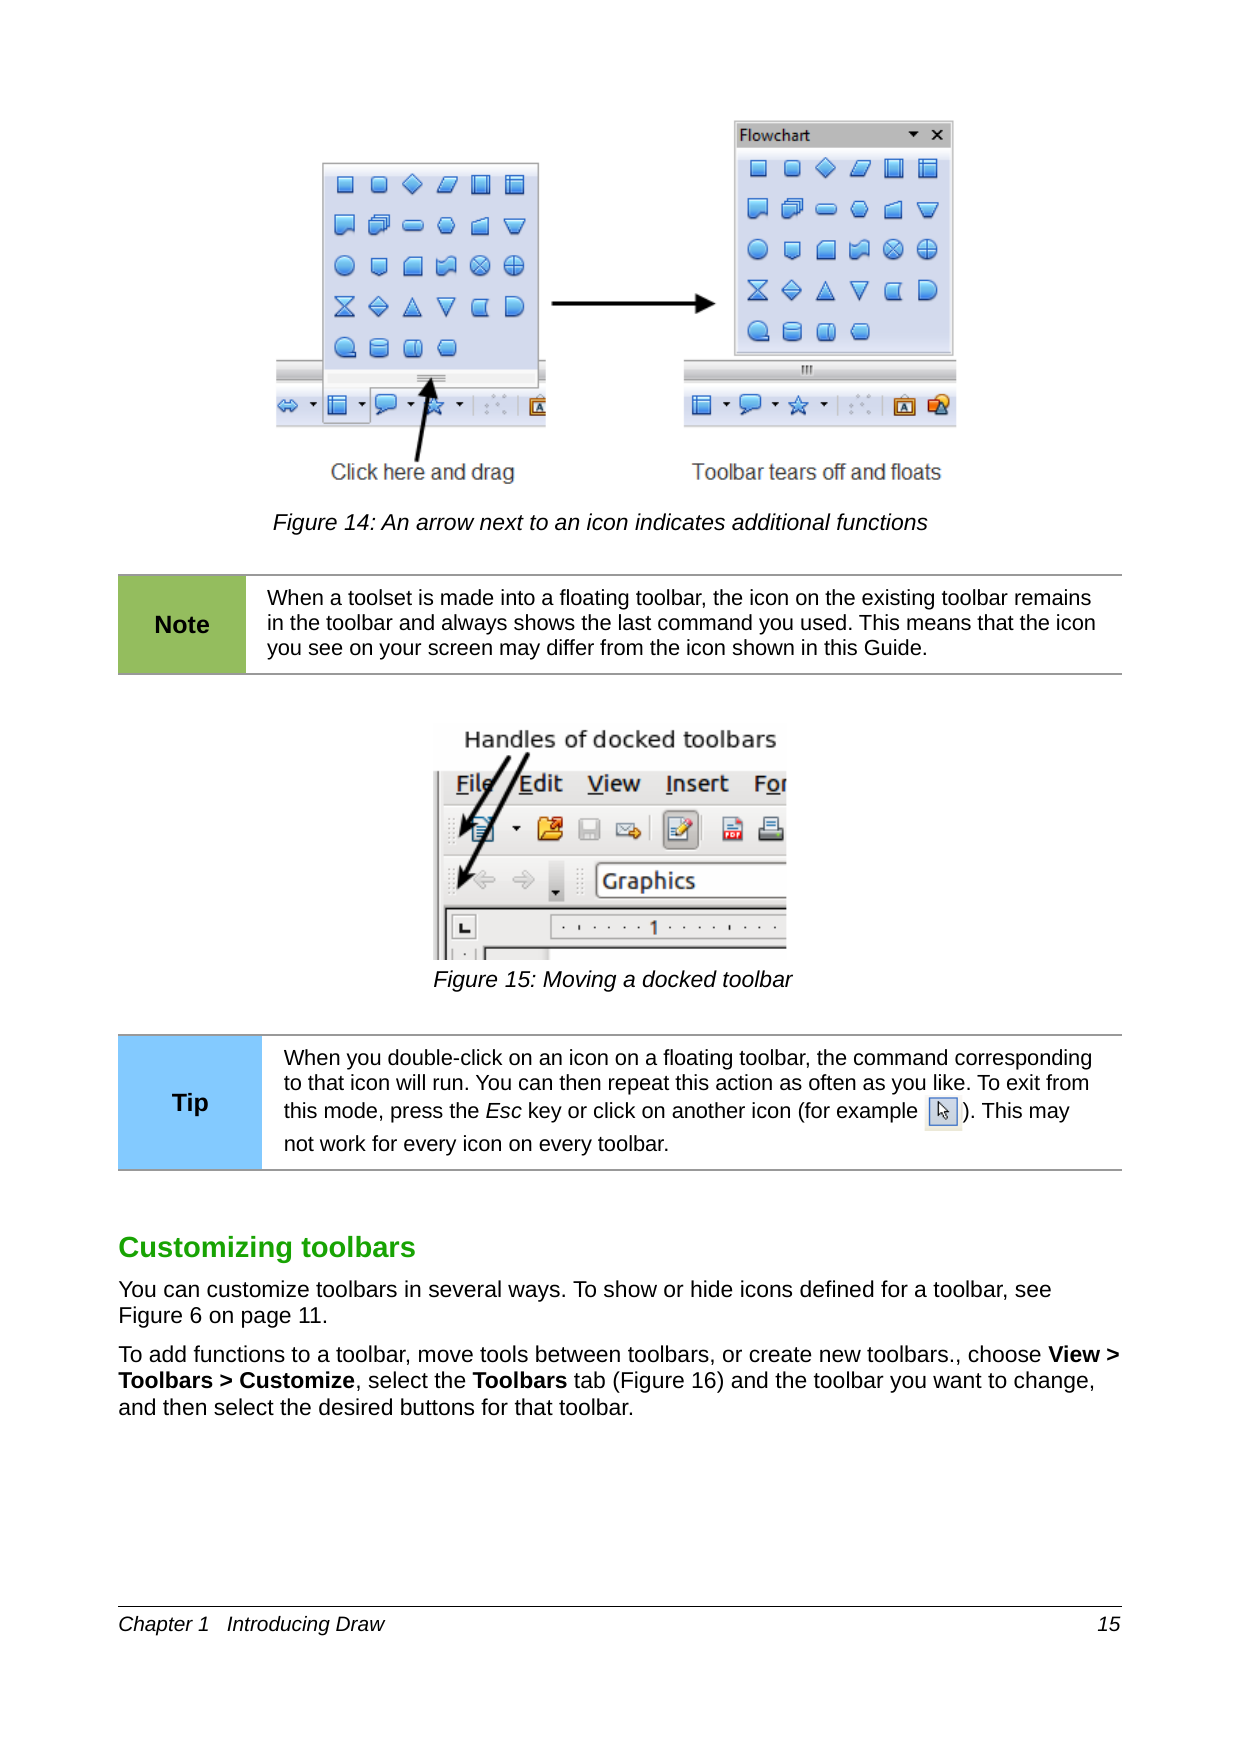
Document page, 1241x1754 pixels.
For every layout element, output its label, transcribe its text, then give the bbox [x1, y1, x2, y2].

table_header When you double-click on an icon on a floating toolbar, the command corresponding to that icon will run. You can then repeat this action as often as you like. To exit from this mode, press the Esc key or click on another icon (for example ). This may not work for every icon on every toolbar. [262, 1036, 1122, 1169]
picture [272, 118, 960, 503]
picture [924, 1095, 963, 1131]
text Figure 15: Moving a docked toolbar [433, 966, 807, 992]
subtitle Customizing toolbars [118, 1230, 1122, 1263]
table_header Note [118, 576, 246, 673]
table_header Tip [118, 1036, 262, 1169]
picture [433, 723, 787, 960]
text You can customize toolbars in several ways. To show or hide icons defined for a toolbar, see Figure 6 on page 11. [118, 1276, 1122, 1328]
text Figure 14: An arrow next to an icon indicates additional functions [273, 509, 968, 535]
table_header When a toolset is made into a floating toolbar, the icon on the existing toolbar remains in the toolbar and always shows the last command you used. This means that the icon you see on your screen may differ from the icon shown in this Guide. [246, 576, 1122, 673]
text To add functions to a toolbar, move tools between toolbars, or create new toolbars., choose View > Toolbars > Customize, select the Toolbars tab (Figure 16) and the toolbar you want to change, and then select the desired buttons for that toolbar. [118, 1341, 1122, 1420]
